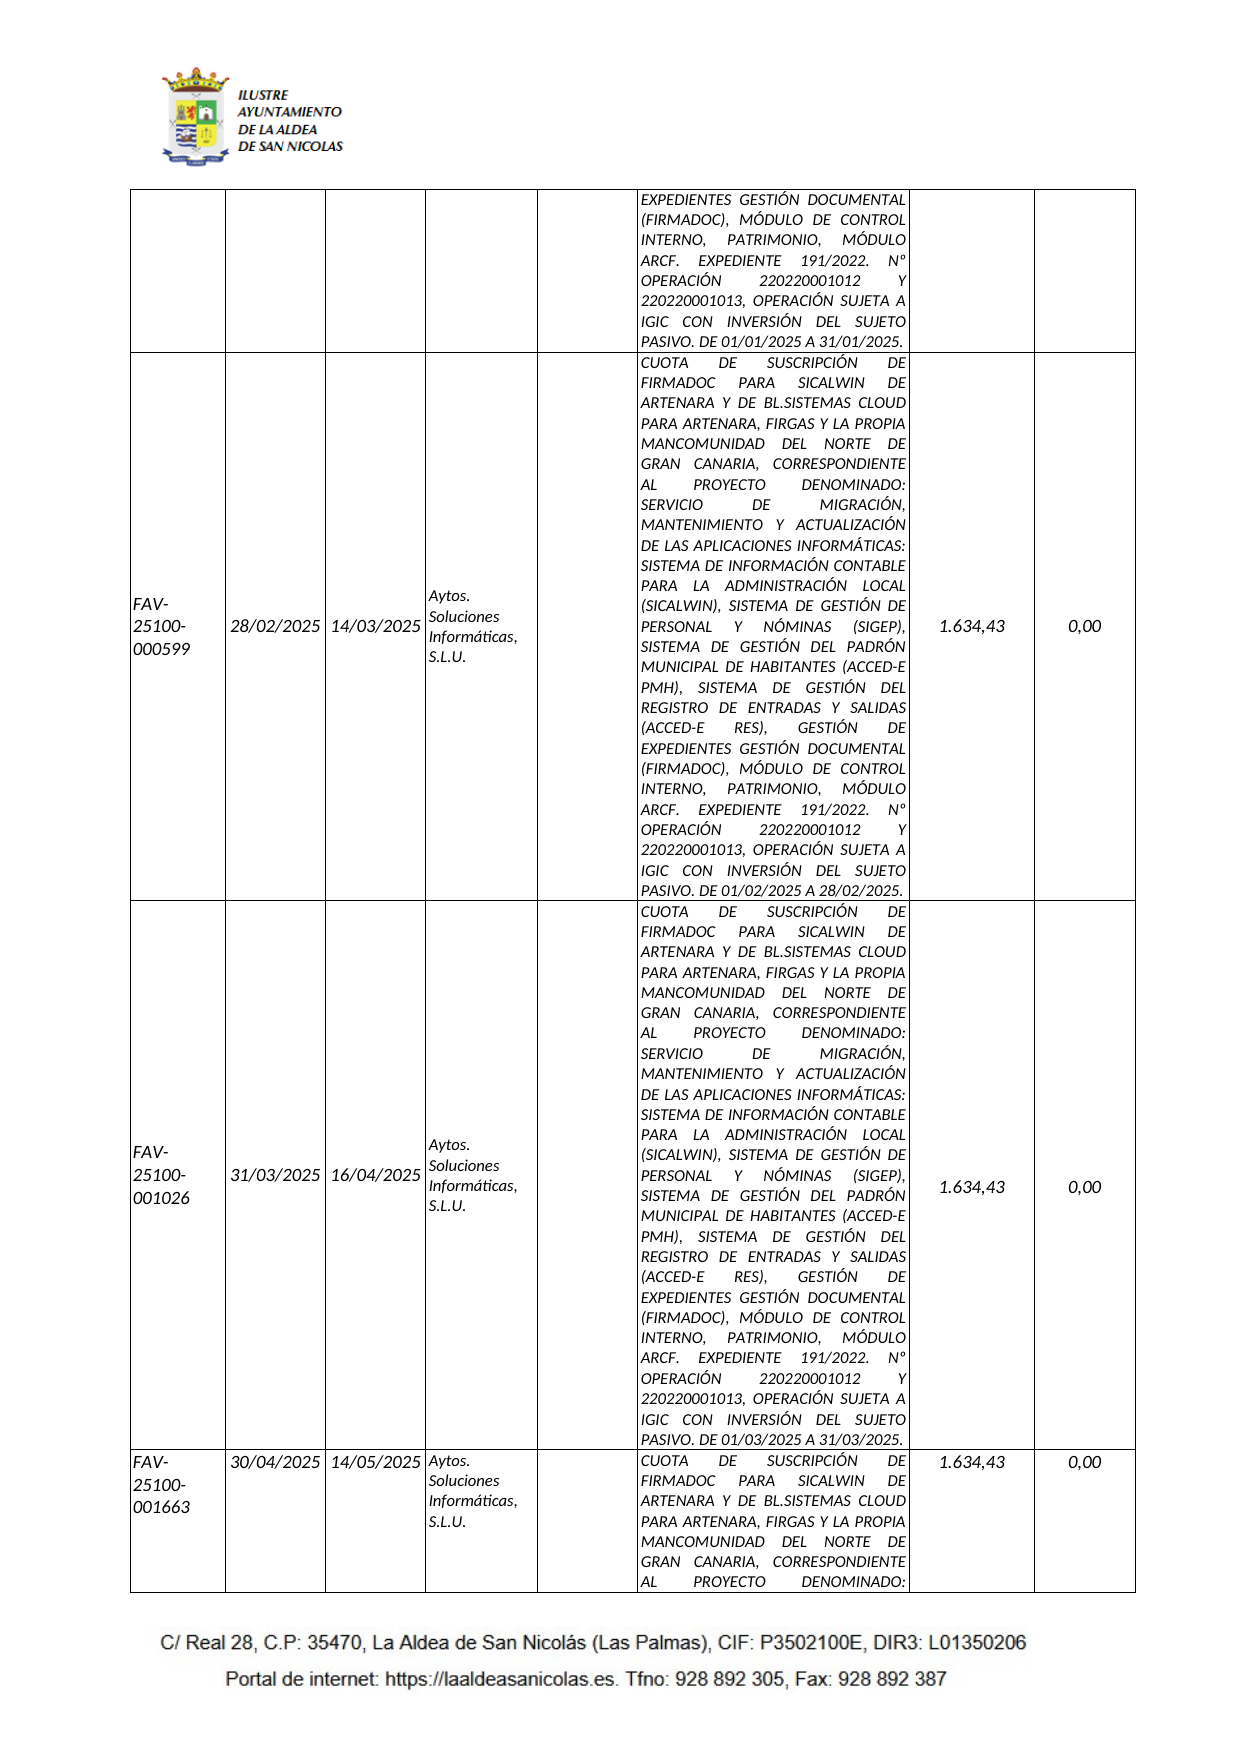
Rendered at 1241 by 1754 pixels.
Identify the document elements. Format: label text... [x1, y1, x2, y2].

table_cell CUOTA DE SUSCRIPCIÓN DE FIRMADOC PARA SICALWIN DE ARTENARA Y DE BL.SISTEMAS CLOUD PARA ARTENARA, FIRGAS Y LA PROPIA MANCOMUNIDAD DEL NORTE DE GRAN CANARIA, CORRESPONDIENTE AL PROYECTO DENOMINADO: [638, 1450, 909, 1592]
picture [148, 1626, 1033, 1695]
table_cell 1.634,43 [910, 1450, 1034, 1592]
table_cell [131, 190, 225, 351]
table_cell 16/04/2025 [326, 901, 425, 1449]
table_cell Aytos. Soluciones Informáticas, S.L.U. [426, 1450, 537, 1592]
table_cell 1.634,43 [910, 901, 1034, 1449]
picture [148, 59, 359, 174]
table_cell [910, 190, 1034, 351]
table_cell 0,00 [1035, 353, 1135, 900]
table_cell EXPEDIENTES GESTIÓN DOCUMENTAL (FIRMADOC), MÓDULO DE CONTROL INTERNO, PATRIMONIO, MÓDULO ARCF. EXPEDIENTE 191/2022. Nº OPERACIÓN 220220001012 Y 220220001013, OPERACIÓN SUJETA A IGIC CON INVERSIÓN DEL SUJETO PASIVO. DE 01/01/2025 A 31/01/2025. [638, 190, 909, 351]
table_cell 30/04/2025 [226, 1450, 325, 1592]
table_cell FAV-25100-001026 [131, 901, 225, 1449]
table_cell 31/03/2025 [226, 901, 325, 1449]
table_cell [538, 1450, 637, 1592]
table_cell 14/03/2025 [326, 353, 425, 900]
table_cell CUOTA DE SUSCRIPCIÓN DE FIRMADOC PARA SICALWIN DE ARTENARA Y DE BL.SISTEMAS CLOUD PARA ARTENARA, FIRGAS Y LA PROPIA MANCOMUNIDAD DEL NORTE DE GRAN CANARIA, CORRESPONDIENTE AL PROYECTO DENOMINADO: SERVICIO DE MIGRACIÓN, MANTENIMIENTO Y ACTUALIZACIÓN DE LAS APLICACIONES INFORMÁTICAS: SISTEMA DE INFORMACIÓN CONTABLE PARA LA ADMINISTRACIÓN LOCAL (SICALWIN), SISTEMA DE GESTIÓN DE PERSONAL Y NÓMINAS (SIGEP), SISTEMA DE GESTIÓN DEL PADRÓN MUNICIPAL DE HABITANTES (ACCED-E PMH), SISTEMA DE GESTIÓN DEL REGISTRO DE ENTRADAS Y SALIDAS (ACCED-E RES), GESTIÓN DE EXPEDIENTES GESTIÓN DOCUMENTAL (FIRMADOC), MÓDULO DE CONTROL INTERNO, PATRIMONIO, MÓDULO ARCF. EXPEDIENTE 191/2022. Nº OPERACIÓN 220220001012 Y 220220001013, OPERACIÓN SUJETA A IGIC CON INVERSIÓN DEL SUJETO PASIVO. DE 01/02/2025 A 28/02/2025. [638, 353, 909, 900]
table_cell [426, 190, 537, 351]
table_cell 0,00 [1035, 1450, 1135, 1592]
table_cell FAV-25100-001663 [131, 1450, 225, 1592]
table_cell 14/05/2025 [326, 1450, 425, 1592]
table_cell [538, 901, 637, 1449]
table_cell Aytos. Soluciones Informáticas, S.L.U. [426, 353, 537, 900]
table_cell [226, 190, 325, 351]
table_cell FAV-25100-000599 [131, 353, 225, 900]
table_cell 1.634,43 [910, 353, 1034, 900]
table_cell CUOTA DE SUSCRIPCIÓN DE FIRMADOC PARA SICALWIN DE ARTENARA Y DE BL.SISTEMAS CLOUD PARA ARTENARA, FIRGAS Y LA PROPIA MANCOMUNIDAD DEL NORTE DE GRAN CANARIA, CORRESPONDIENTE AL PROYECTO DENOMINADO: SERVICIO DE MIGRACIÓN, MANTENIMIENTO Y ACTUALIZACIÓN DE LAS APLICACIONES INFORMÁTICAS: SISTEMA DE INFORMACIÓN CONTABLE PARA LA ADMINISTRACIÓN LOCAL (SICALWIN), SISTEMA DE GESTIÓN DE PERSONAL Y NÓMINAS (SIGEP), SISTEMA DE GESTIÓN DEL PADRÓN MUNICIPAL DE HABITANTES (ACCED-E PMH), SISTEMA DE GESTIÓN DEL REGISTRO DE ENTRADAS Y SALIDAS (ACCED-E RES), GESTIÓN DE EXPEDIENTES GESTIÓN DOCUMENTAL (FIRMADOC), MÓDULO DE CONTROL INTERNO, PATRIMONIO, MÓDULO ARCF. EXPEDIENTE 191/2022. Nº OPERACIÓN 220220001012 Y 220220001013, OPERACIÓN SUJETA A IGIC CON INVERSIÓN DEL SUJETO PASIVO. DE 01/03/2025 A 31/03/2025. [638, 901, 909, 1449]
table_cell 28/02/2025 [226, 353, 325, 900]
table_cell [538, 353, 637, 900]
table_cell [1035, 190, 1135, 351]
table_cell 0,00 [1035, 901, 1135, 1449]
table_cell [326, 190, 425, 351]
table_cell Aytos. Soluciones Informáticas, S.L.U. [426, 901, 537, 1449]
table_cell [538, 190, 637, 351]
